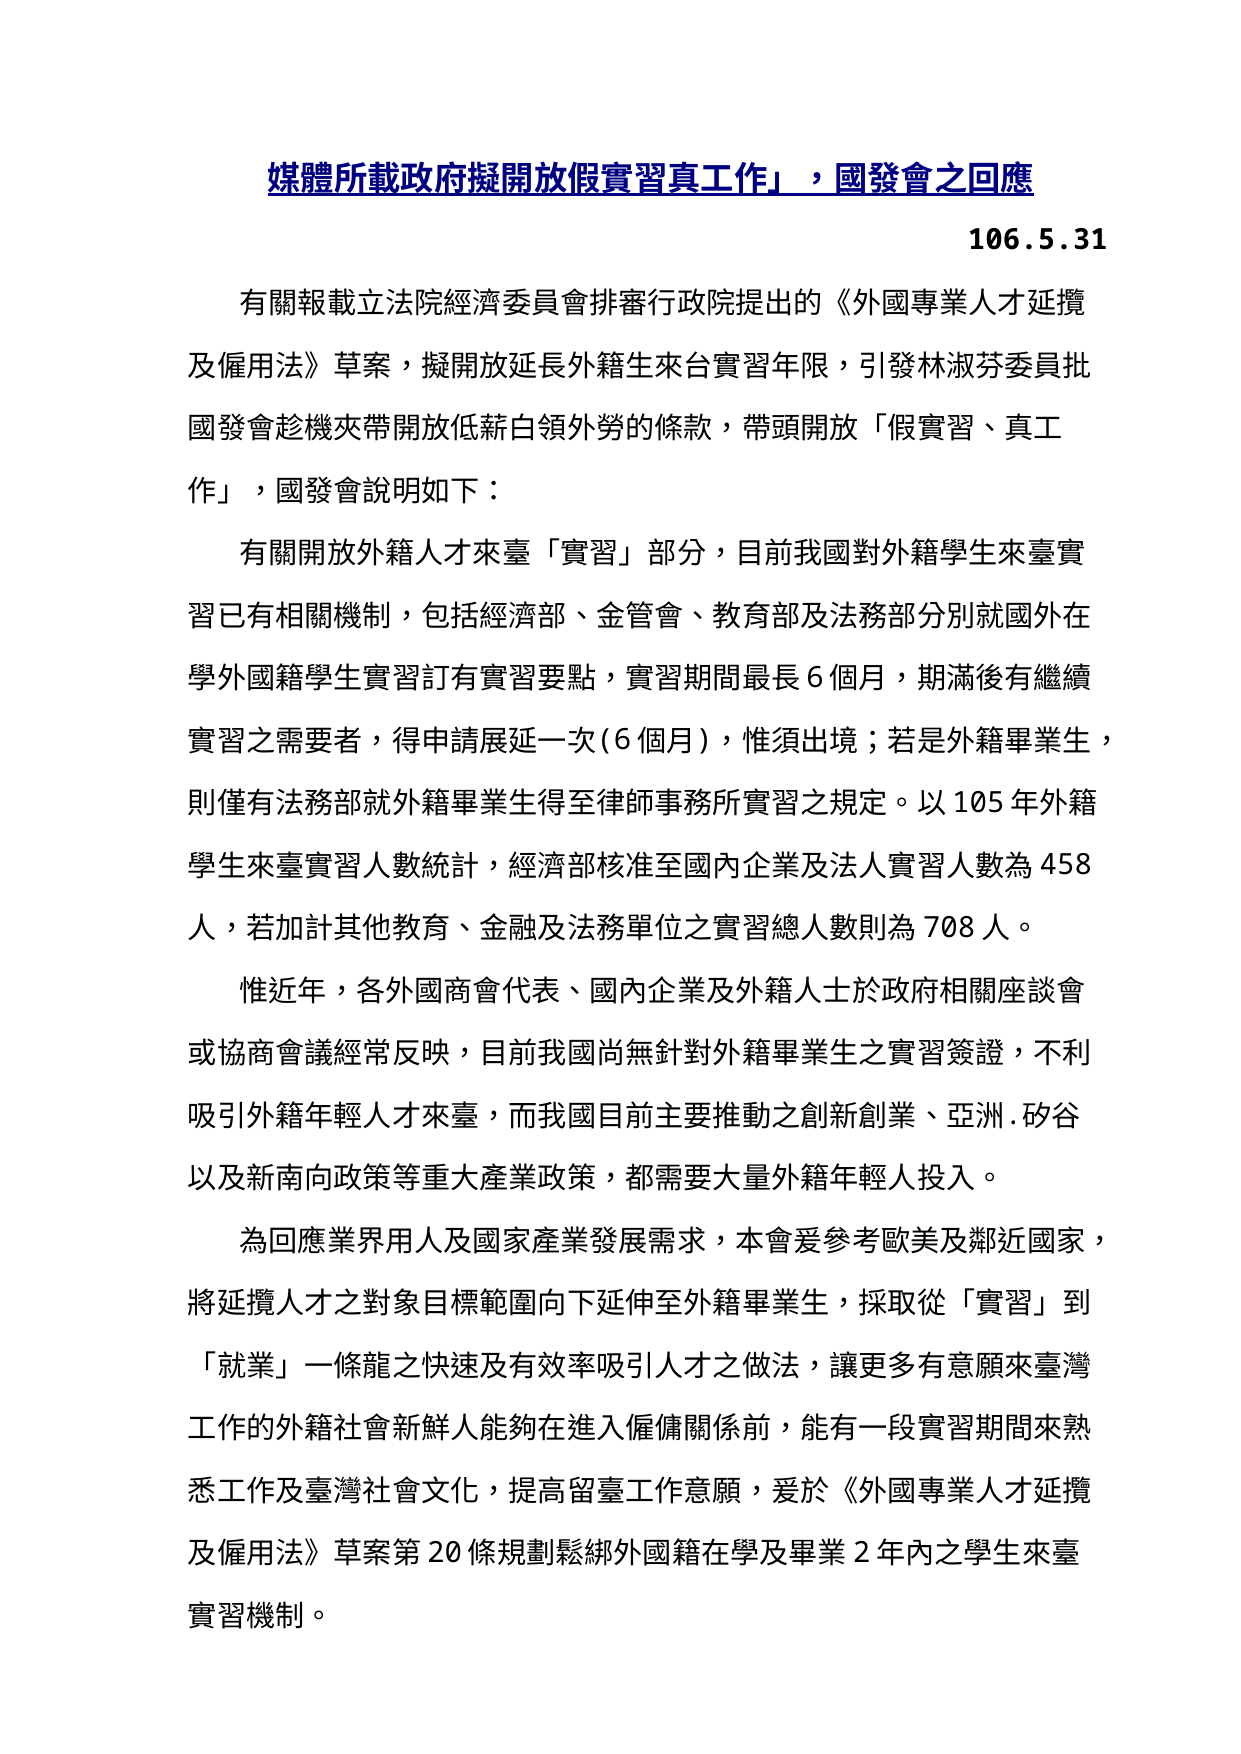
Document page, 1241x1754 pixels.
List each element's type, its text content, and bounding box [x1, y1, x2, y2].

text 106.5.31 [187, 197, 1107, 259]
text 有關開放外籍人才來臺「實習」部分，目前我國對外籍學生來臺實習已有相關機制，包括經濟部、金管會、教育部及法務部分別就國外在學外國籍學生實習訂有實習要點，實習期間最長6個月，期滿後有繼續實習之需要者，得申請展延一次(6個月)，惟須出境；若是外籍畢業生，則僅有法務部就外籍畢業生得至律師事務所實習之規定。以105年外籍學生來臺實習人數統計，經濟部核准至國內企業及法人實習人數為458人，若加計其他教育、金融及法務單位之實習總人數則為708人。 [188, 509, 1107, 947]
text 為回應業界用人及國家產業發展需求，本會爰參考歐美及鄰近國家，將延攬人才之對象目標範圍向下延伸至外籍畢業生，採取從「實習」到「就業」一條龍之快速及有效率吸引人才之做法，讓更多有意願來臺灣工作的外籍社會新鮮人能夠在進入僱傭關係前，能有一段實習期間來熟悉工作及臺灣社會文化，提高留臺工作意願，爰於《外國專業人才延攬及僱用法》草案第20條規劃鬆綁外國籍在學及畢業2年內之學生來臺實習機制。 [188, 1197, 1107, 1634]
text 有關報載立法院經濟委員會排審行政院提出的《外國專業人才延攬及僱用法》草案，擬開放延長外籍生來台實習年限，引發林淑芬委員批國發會趁機夾帶開放低薪白領外勞的條款，帶頭開放「假實習、真工作」，國發會說明如下： [188, 259, 1107, 509]
text 惟近年，各外國商會代表、國內企業及外籍人士於政府相關座談會或協商會議經常反映，目前我國尚無針對外籍畢業生之實習簽證，不利吸引外籍年輕人才來臺，而我國目前主要推動之創新創業、亞洲.矽谷以及新南向政策等重大產業政策，都需要大量外籍年輕人投入。 [188, 947, 1107, 1197]
text 媒體所載政府擬開放假實習真工作」，國發會之回應 [187, 134, 1132, 197]
